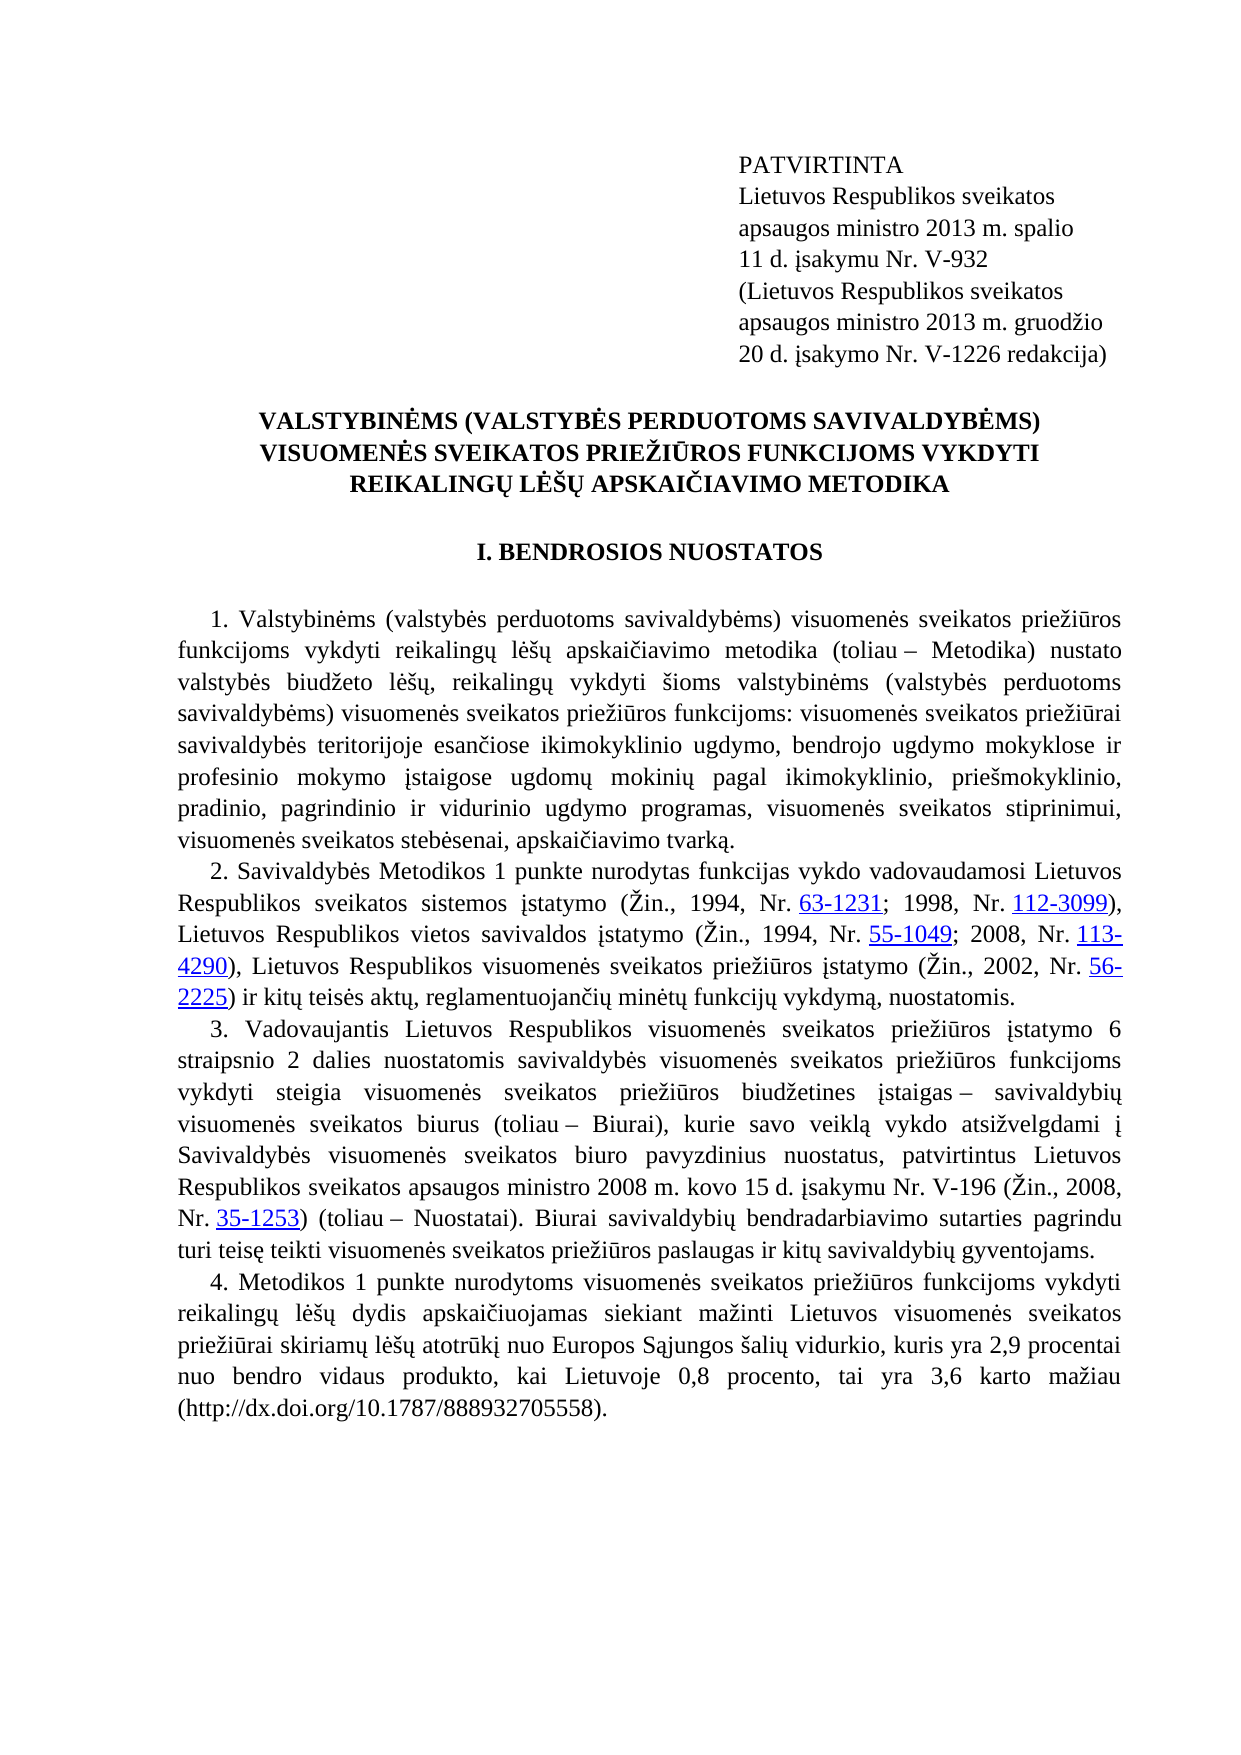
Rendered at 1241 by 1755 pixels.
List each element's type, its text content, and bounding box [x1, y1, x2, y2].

text 2. Savivaldybės Metodikos 1 punkte nurodytas funkcijas vykdo vadovaudamosi Lietuvos Respublikos sveikatos sistemos įstatymo (Žin., 1994, Nr. 63-1231; 1998, Nr. 112-3099), Lietuvos Respublikos vietos savivaldos įstatymo (Žin., 1994, Nr. 55-1049; 2008, Nr. 113-4290), Lietuvos Respublikos visuomenės sveikatos priežiūros įstatymo (Žin., 2002, Nr. 56-2225) ir kitų teisės aktų, reglamentuojančių minėtų funkcijų vykdymą, nuostatomis. [177, 856, 1122, 1011]
text I. BENDROSIOS NUOSTATOS [177, 537, 1122, 565]
text VALSTYBINĖMS (valstybės PERDUOTOMS SAVIVALDYBĖMS) VISUOMENĖS SVEIKATOS PRIEŽIŪROS FUNKCIJOMS vykdyTI reikalingų LĖŠŲ APSKAIČIAVIMO METODIKA [177, 406, 1122, 498]
text Lietuvos Respublikos sveikatos apsaugos ministro 2013 m. spalio 11 d. įsakymu Nr. V-932 [738, 181, 1122, 273]
text PATVIRTINTA [738, 150, 1122, 178]
text (Lietuvos Respublikos sveikatos apsaugos ministro 2013 m. gruodžio 20 d. įsakymo Nr. V-1226 redakcija) [738, 276, 1122, 368]
text 4. Metodikos 1 punkte nurodytoms visuomenės sveikatos priežiūros funkcijoms vykdyti reikalingų lėšų dydis apskaičiuojamas siekiant mažinti Lietuvos visuomenės sveikatos priežiūrai skiriamų lėšų atotrūkį nuo Europos Sąjungos šalių vidurkio, kuris yra 2,9 procentai nuo bendro vidaus produkto, kai Lietuvoje 0,8 procento, tai yra 3,6 karto mažiau (http://dx.doi.org/10.1787/888932705558). [177, 1267, 1122, 1422]
text 3. Vadovaujantis Lietuvos Respublikos visuomenės sveikatos priežiūros įstatymo 6 straipsnio 2 dalies nuostatomis savivaldybės visuomenės sveikatos priežiūros funkcijoms vykdyti steigia visuomenės sveikatos priežiūros biudžetines įstaigas – savivaldybių visuomenės sveikatos biurus (toliau – Biurai), kurie savo veiklą vykdo atsižvelgdami į Savivaldybės visuomenės sveikatos biuro pavyzdinius nuostatus, patvirtintus Lietuvos Respublikos sveikatos apsaugos ministro 2008 m. kovo 15 d. įsakymu Nr. V-196 (Žin., 2008, Nr. 35-1253) (toliau – Nuostatai). Biurai savivaldybių bendradarbiavimo sutarties pagrindu turi teisę teikti visuomenės sveikatos priežiūros paslaugas ir kitų savivaldybių gyventojams. [177, 1014, 1122, 1264]
text 1. Valstybinėms (valstybės perduotoms savivaldybėms) visuomenės sveikatos priežiūros funkcijoms vykdyti reikalingų lėšų apskaičiavimo metodika (toliau – Metodika) nustato valstybės biudžeto lėšų, reikalingų vykdyti šioms valstybinėms (valstybės perduotoms savivaldybėms) visuomenės sveikatos priežiūros funkcijoms: visuomenės sveikatos priežiūrai savivaldybės teritorijoje esančiose ikimokyklinio ugdymo, bendrojo ugdymo mokyklose ir profesinio mokymo įstaigose ugdomų mokinių pagal ikimokyklinio, priešmokyklinio, pradinio, pagrindinio ir vidurinio ugdymo programas, visuomenės sveikatos stiprinimui, visuomenės sveikatos stebėsenai, apskaičiavimo tvarką. [177, 604, 1122, 853]
